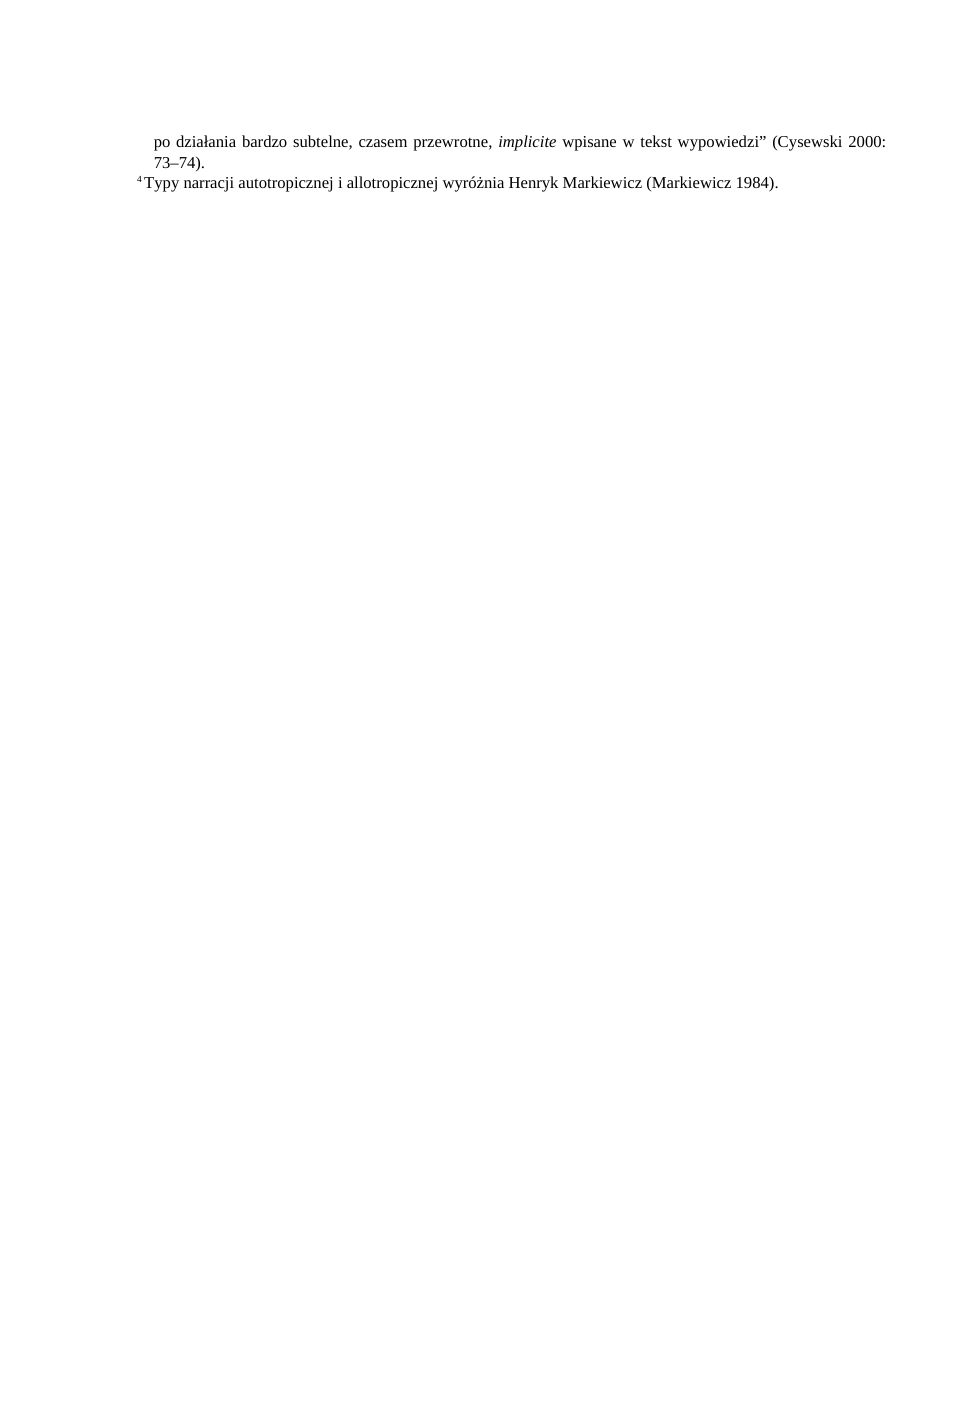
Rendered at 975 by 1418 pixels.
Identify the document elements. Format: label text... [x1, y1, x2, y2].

text po działania bardzo subtelne, czasem przewrotne, implicite wpisane w tekst wypowiedzi” (Cysewski 2000: 73–74). [137, 132, 887, 172]
text 4 Typy narracji autotropicznej i allotropicznej wyróżnia Henryk Markiewicz (Markiewicz 1984). [137, 173, 898, 192]
